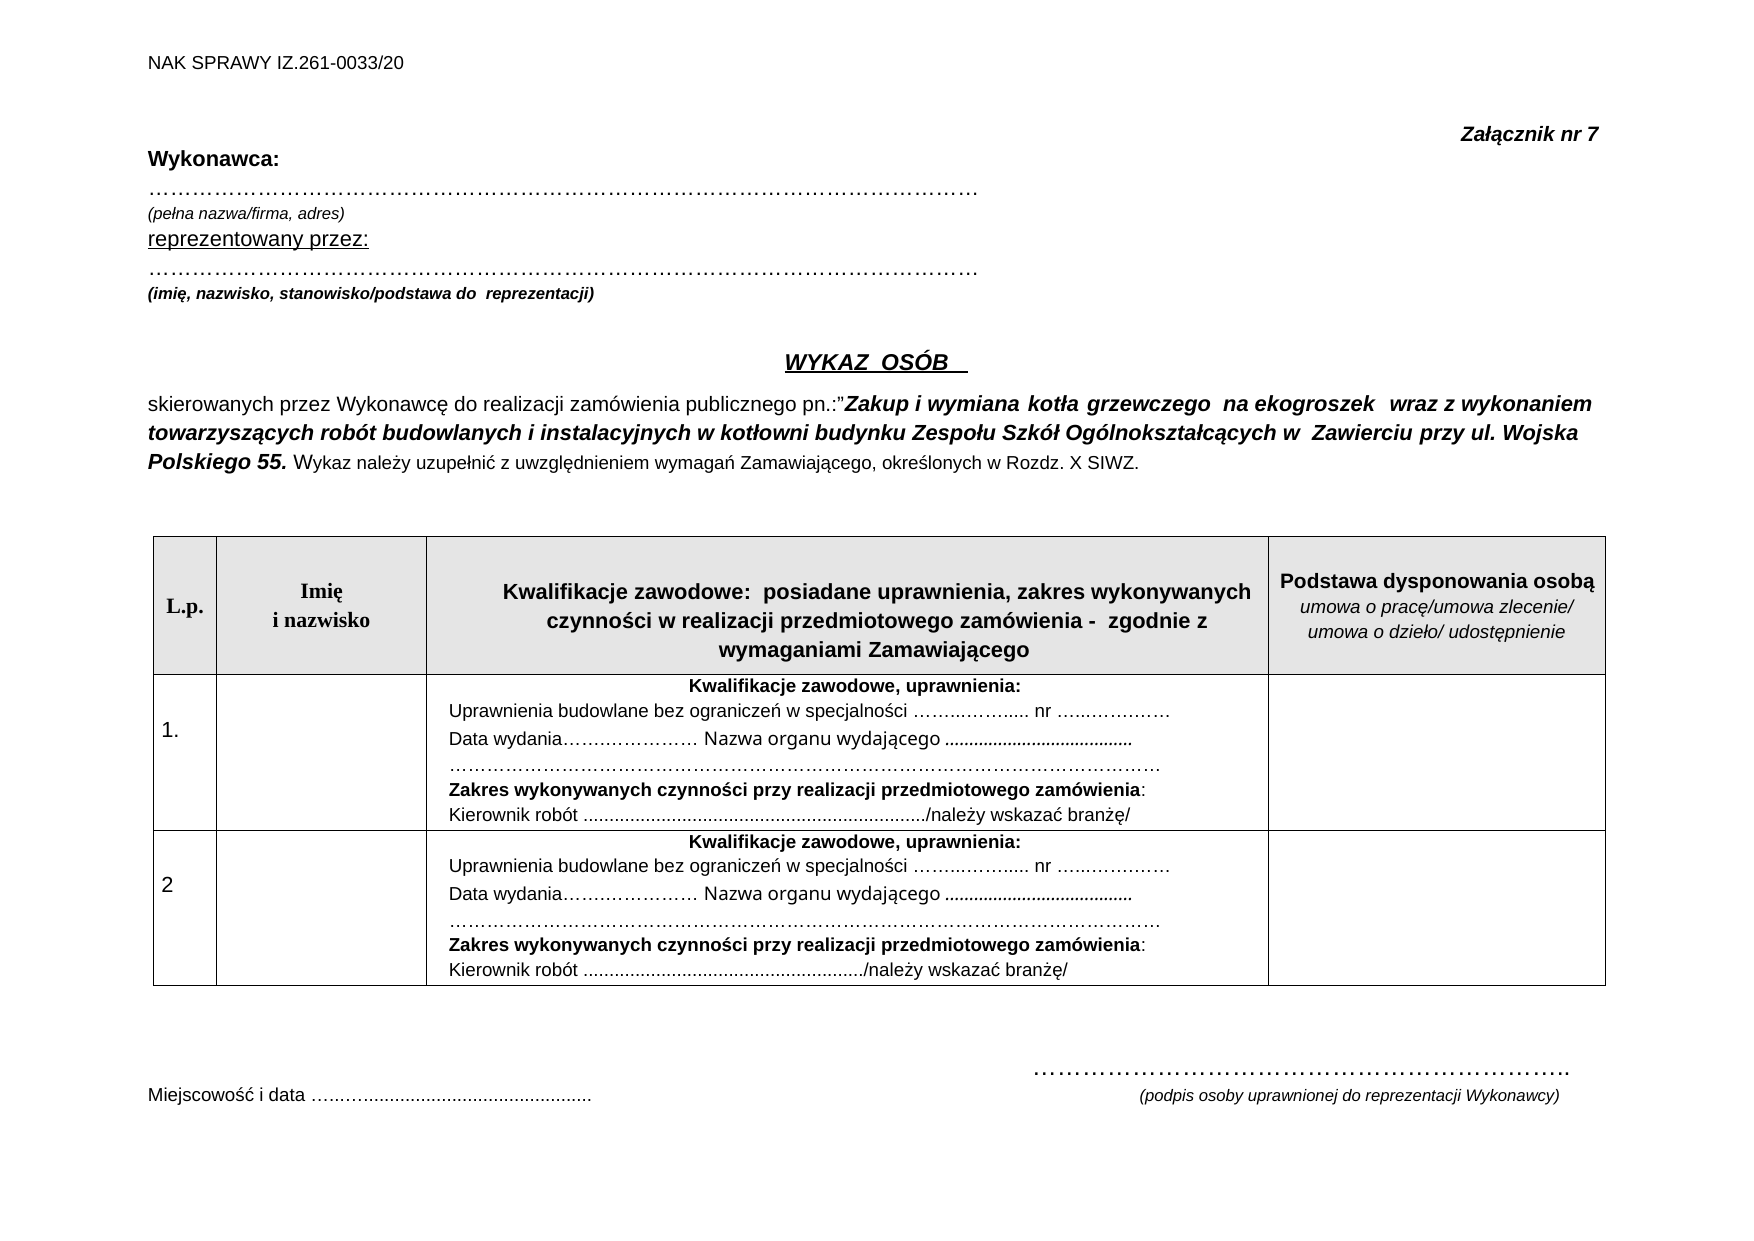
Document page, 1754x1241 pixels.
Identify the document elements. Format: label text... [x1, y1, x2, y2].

table_cell Kwalifikacje zawodowe, uprawnienia: Uprawnienia budowlane bez ograniczeń w specjalności ……...……..... nr …...…….…… Data wydania…….…………… Nazwa organu wydającego ………………………………… …………………………………………………………………………………………………… Zakres wykonywanych czynności przy realizacji przedmiotowego zamówienia: Kierownik robót ................................................................../należy wskazać branżę/ [427, 675, 1268, 829]
text ……………………………………………………….. Miejscowość i data …...…............................................ (podpis osoby uprawnionej do reprezentacji Wykonawcy) [148, 1052, 1606, 1106]
table_cell [217, 831, 426, 985]
text Załącznik nr 7 [148, 122, 1606, 146]
text …………………………………………………………………………………………………… [148, 175, 986, 200]
table_header Kwalifikacje zawodowe: posiadane uprawnienia, zakres wykonywanych czynności w realizacji przedmiotowego zamówienia - zgodnie z wymaganiami Zamawiającego [427, 537, 1268, 674]
table_header Podstawa dysponowania osobą umowa o pracę/umowa zlecenie/ umowa o dzieło/ udostępnienie [1269, 537, 1605, 674]
text (pełna nazwa/firma, adres) [148, 204, 986, 223]
table_cell 1. [154, 675, 216, 829]
table_header Imię i nazwisko [217, 537, 426, 674]
text WYKAZ OSÓB [148, 348, 1606, 375]
text reprezentowany przez: [148, 226, 1606, 251]
table_cell [217, 675, 426, 829]
table_header L.p. [154, 537, 216, 674]
text Wykonawca: [148, 146, 1606, 171]
table_cell Kwalifikacje zawodowe, uprawnienia: Uprawnienia budowlane bez ograniczeń w specjalności ……...……..... nr …...…….…… Data wydania…….…………… Nazwa organu wydającego ………………………………… …………………………………………………………………………………………………… Zakres wykonywanych czynności przy realizacji przedmiotowego zamówienia: Kierownik robót ....................................................../należy wskazać branżę/ [427, 831, 1268, 985]
text …………………………………………………………………………………………………… [148, 255, 986, 280]
table_cell [1269, 675, 1605, 829]
table_cell 2 [154, 831, 216, 985]
text (imię, nazwisko, stanowisko/podstawa do reprezentacji) [148, 284, 986, 303]
table_cell [1269, 831, 1605, 985]
text skierowanych przez Wykonawcę do realizacji zamówienia publicznego pn.:”Zakup i wymiana kotła grzewczego na ekogroszek wraz z wykonaniem towarzyszących robót budowlanych i instalacyjnych w kotłowni budynku Zespołu Szkół Ogólnokształcących w Zawierciu przy ul. Wojska Polskiego 55. Wykaz należy uzupełnić z uwzględnieniem wymagań Zamawiającego, określonych w Rozdz. X SIWZ. [148, 391, 1606, 474]
